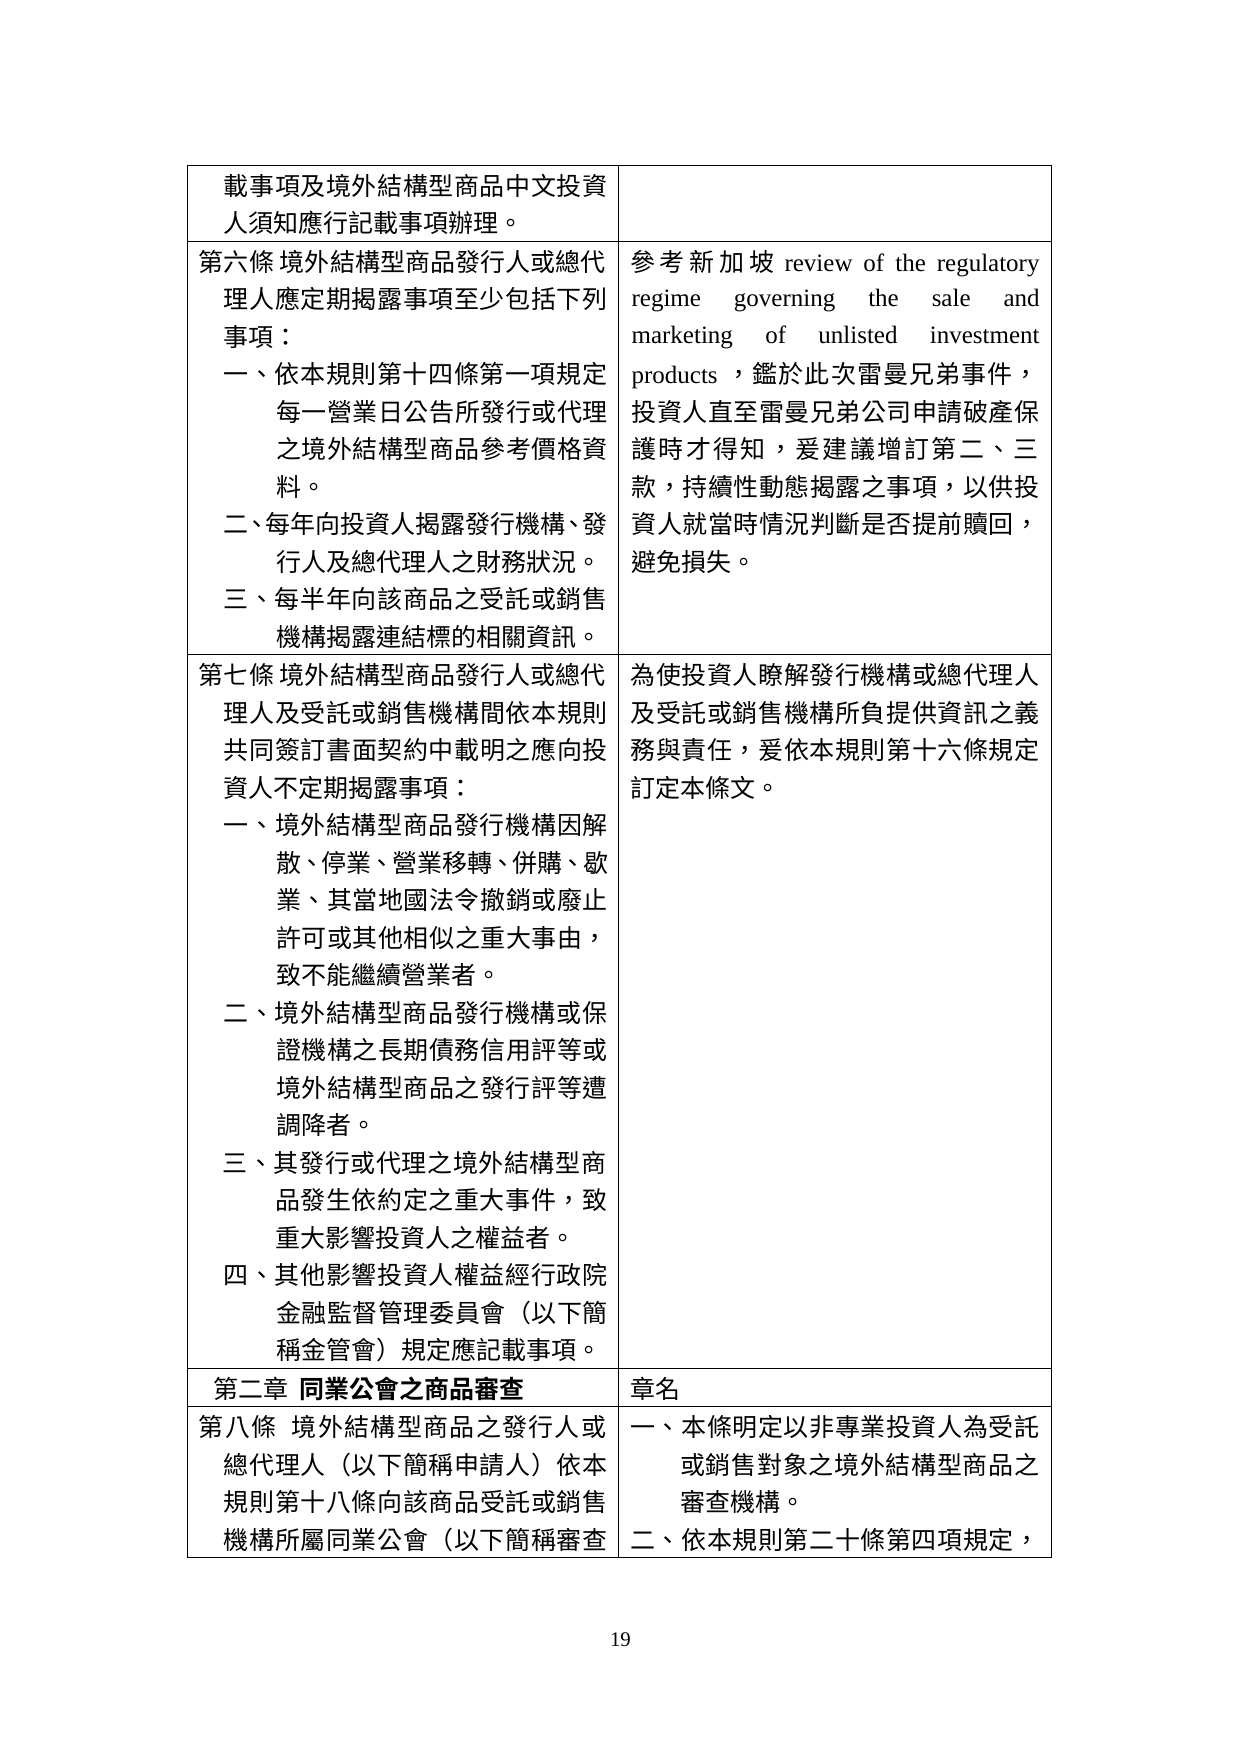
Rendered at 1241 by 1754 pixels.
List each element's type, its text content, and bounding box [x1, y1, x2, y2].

table_cell 載事項及境外結構型商品中文投資人須知應行記載事項辦理。 [188, 166, 618, 241]
table_cell 第七條 境外結構型商品發行人或總代理人及受託或銷售機構間依本規則共同簽訂書面契約中載明之應向投資人不定期揭露事項： 一、境外結構型商品發行機構因解散、停業、營業移轉、併購、歇業、其當地國法令撤銷或廢止許可或其他相似之重大事由，致不能繼續營業者。 二、境外結構型商品發行機構或保證機構之長期債務信用評等或境外結構型商品之發行評等遭調降者。 三、其發行或代理之境外結構型商品發生依約定之重大事件，致重大影響投資人之權益者。 四、其他影響投資人權益經行政院金融監督管理委員會（以下簡稱金管會）規定應記載事項。 [188, 655, 618, 1368]
table_cell 一、本條明定以非專業投資人為受託或銷售對象之境外結構型商品之審查機構。 二、依本規則第二十條第四項規定， [619, 1407, 1051, 1557]
table_cell 第二章 同業公會之商品審查 [188, 1369, 618, 1406]
table_cell 第六條 境外結構型商品發行人或總代理人應定期揭露事項至少包括下列事項： 一、依本規則第十四條第一項規定每一營業日公告所發行或代理之境外結構型商品參考價格資料。 二、每年向投資人揭露發行機構、發行人及總代理人之財務狀況。 三、每半年向該商品之受託或銷售機構揭露連結標的相關資訊。 [188, 242, 618, 654]
table_cell 為使投資人瞭解發行機構或總代理人及受託或銷售機構所負提供資訊之義務與責任，爰依本規則第十六條規定訂定本條文。 [619, 655, 1051, 1368]
table_cell [619, 166, 1051, 241]
table_cell 章名 [619, 1369, 1051, 1406]
table_cell 參考新加坡review of the regulatory regime governing the sale and marketing of unlisted investment products ，鑑於此次雷曼兄弟事件，投資人直至雷曼兄弟公司申請破產保護時才得知，爰建議增訂第二、三款，持續性動態揭露之事項，以供投資人就當時情況判斷是否提前贖回，避免損失。 [619, 242, 1051, 654]
table_cell 第八條 境外結構型商品之發行人或總代理人（以下簡稱申請人）依本規則第十八條向該商品受託或銷售機構所屬同業公會（以下簡稱審查 [188, 1407, 618, 1557]
